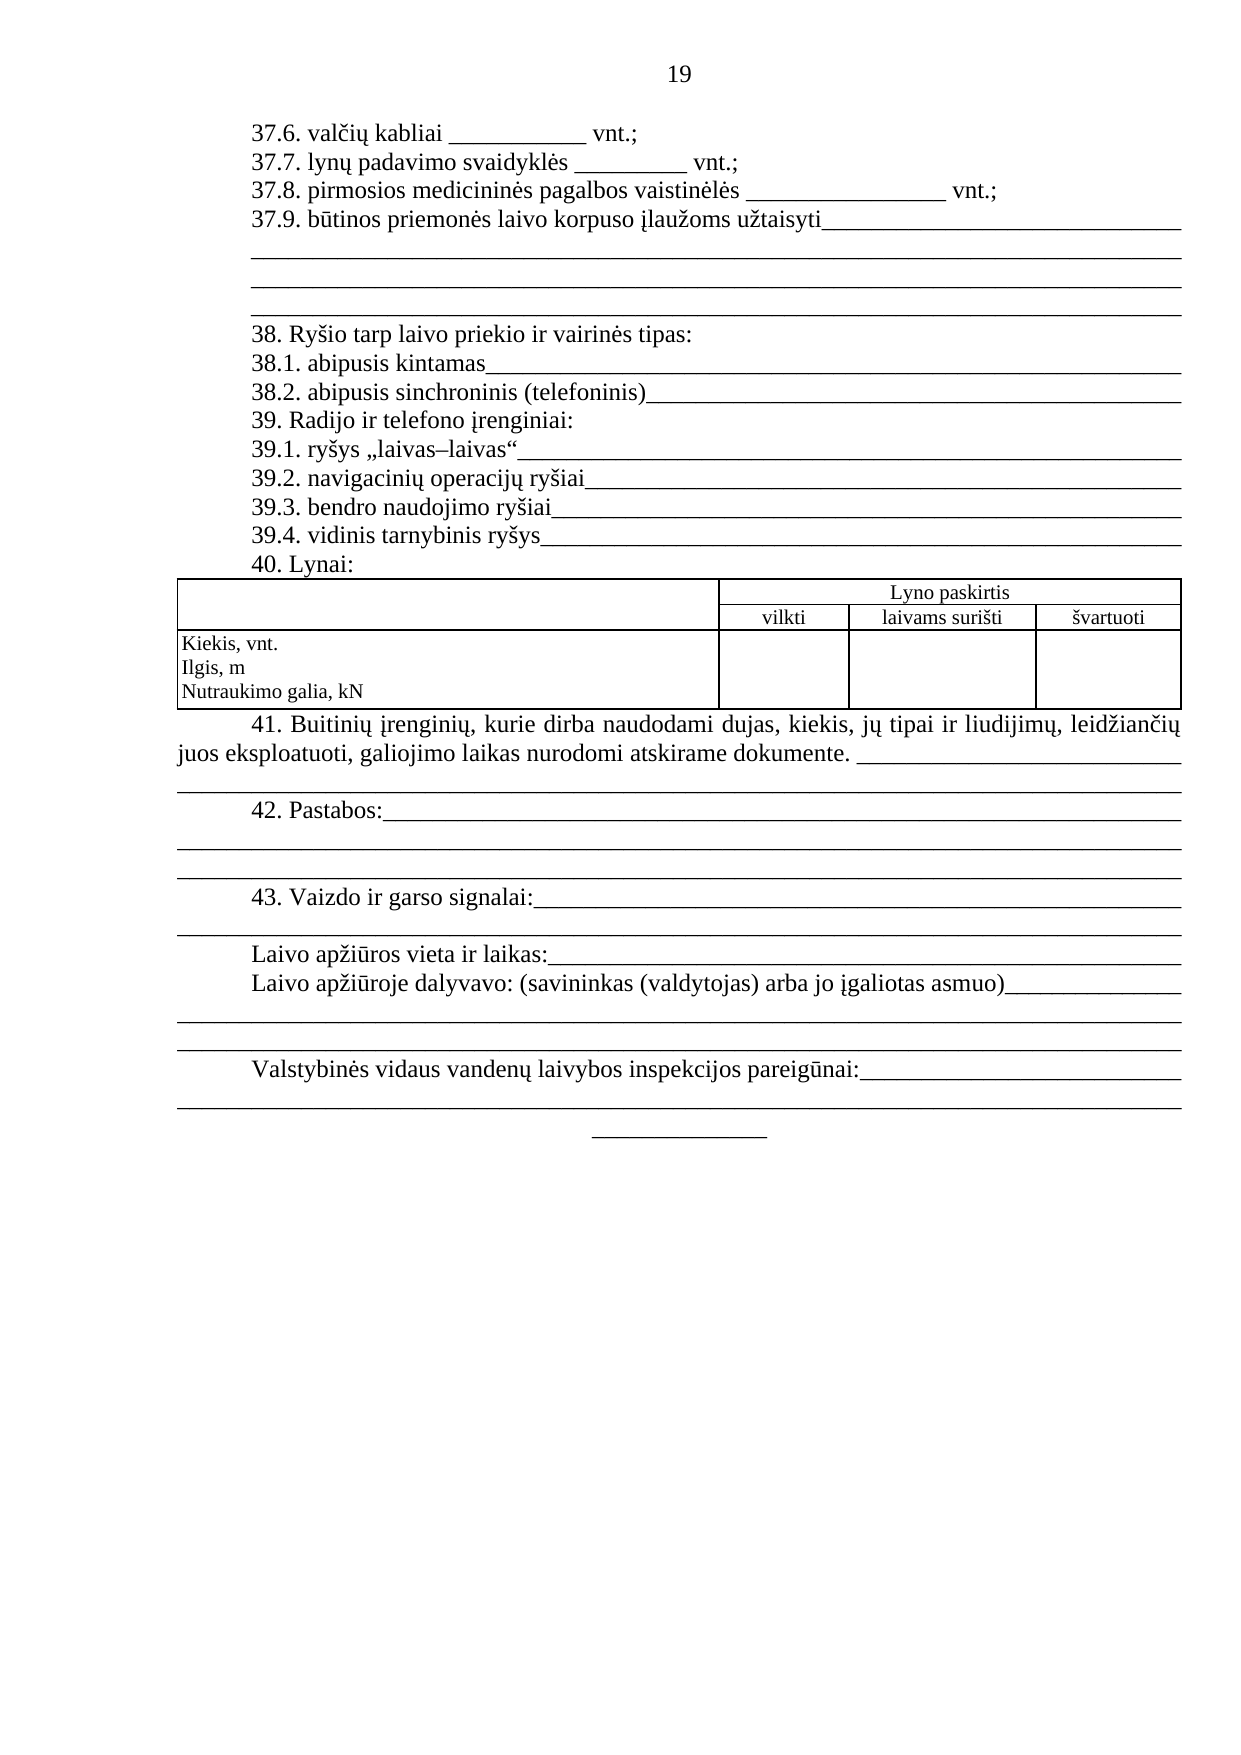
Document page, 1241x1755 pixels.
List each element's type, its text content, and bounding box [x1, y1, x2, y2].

text 37.8. pirmosios medicininės pagalbos vaistinėlės ________________ vnt.; [177, 176, 1181, 204]
table_cell [844, 655, 848, 679]
table_header [178, 580, 718, 629]
table_cell [720, 679, 848, 708]
text 38.2. abipusis sinchroninis (telefoninis) [177, 377, 1181, 406]
text 37.9. būtinos priemonės laivo korpuso įlaužoms užtaisyti [177, 204, 1181, 233]
text 39.4. vidinis tarnybinis ryšys [177, 521, 1181, 549]
text Laivo apžiūros vieta ir laikas: [177, 939, 1181, 968]
text 37.7. lynų padavimo svaidyklės _________ vnt.; [177, 147, 1181, 176]
text 39.3. bendro naudojimo ryšiai [177, 492, 1181, 521]
text Valstybinės vidaus vandenų laivybos inspekcijos pareigūnai: [177, 1054, 1181, 1083]
text 43. Vaizdo ir garso signalai: [177, 882, 1181, 911]
table_cell [850, 679, 1035, 708]
text 38.1. abipusis kintamas [177, 348, 1181, 377]
text 39.2. navigacinių operacijų ryšiai [177, 463, 1181, 492]
table_cell Nutraukimo galia, kN [178, 679, 718, 708]
text 42. Pastabos: [177, 796, 1181, 824]
text 40. Lynai: [177, 549, 1181, 578]
text ______________ [177, 1112, 1181, 1141]
text 37.6. valčių kabliai ___________ vnt.; [177, 118, 1181, 147]
text 39. Radijo ir telefono įrenginiai: [177, 406, 1181, 434]
text 41. Buitinių įrenginių, kurie dirba naudodami dujas, kiekis, jų tipai ir liudijimų, leidžiančių juos eksploatuoti, galiojimo laikas nurodomi atskirame dokumente. [177, 710, 1181, 767]
text 39.1. ryšys „laivas–laivas“ [177, 434, 1181, 463]
text Laivo apžiūroje dalyvavo: (savininkas (valdytojas) arba jo įgaliotas asmuo) [177, 968, 1181, 997]
text 38. Ryšio tarp laivo priekio ir vairinės tipas: [177, 319, 1181, 348]
table_cell [844, 631, 848, 655]
